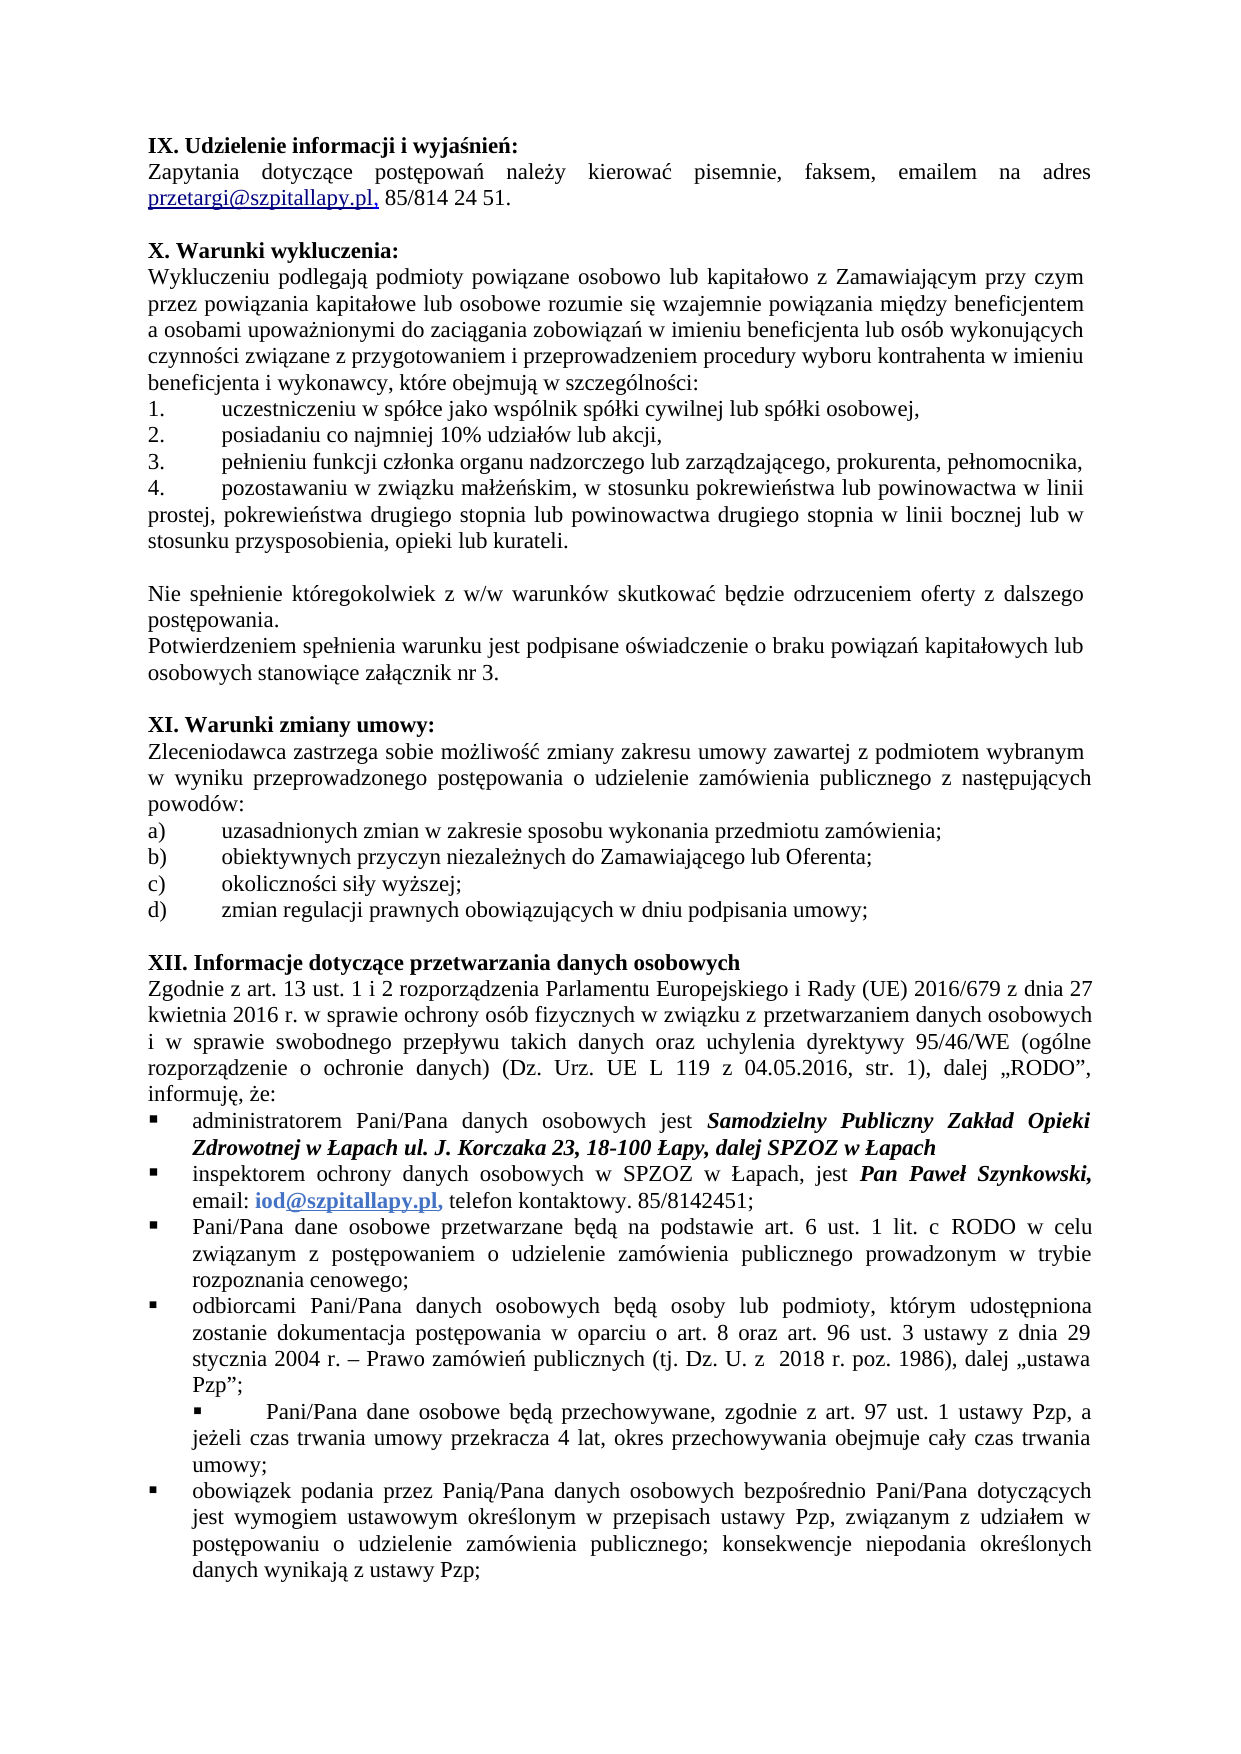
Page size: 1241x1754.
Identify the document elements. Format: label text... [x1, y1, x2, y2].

text Zleceniodawca zastrzega sobie możliwość zmiany zakresu umowy zawartej z podmiotem wybranym w wyniku przeprowadzonego postępowania o udzielenie zamówienia publicznego z następujących powodów: [148, 738, 1093, 817]
text Nie spełnienie któregokolwiek z w/w warunków skutkować będzie odrzuceniem oferty z dalszego postępowania. [148, 580, 1085, 632]
list pełnieniu funkcji członka organu nadzorczego lub zarządzającego, prokurenta, pełnomocnika, [148, 448, 1085, 474]
text Potwierdzeniem spełnienia warunku jest podpisane oświadczenie o braku powiązań kapitałowych lub osobowych stanowiące załącznik nr 3. [148, 632, 1085, 685]
text Wykluczeniu podlegają podmioty powiązane osobowo lub kapitałowo z Zamawiającym przy czym przez powiązania kapitałowe lub osobowe rozumie się wzajemnie powiązania między beneficjentem a osobami upoważnionymi do zaciągania zobowiązań w imieniu beneficjenta lub osób wykonujących czynności związane z przygotowaniem i przeprowadzeniem procedury wyboru kontrahenta w imieniu beneficjenta i wykonawcy, które obejmują w szczególności: [148, 263, 1085, 395]
list uczestniczeniu w spółce jako wspólnik spółki cywilnej lub spółki osobowej, [148, 395, 1085, 422]
list administratorem Pani/Pana danych osobowych jest Samodzielny Publiczny Zakład Opieki Zdrowotnej w Łapach ul. J. Korczaka 23, 18-100 Łapy, dalej SPZOZ w Łapach [148, 1107, 1093, 1160]
text Zgodnie z art. 13 ust. 1 i 2 rozporządzenia Parlamentu Europejskiego i Rady (UE) 2016/679 z dnia 27 kwietnia 2016 r. w sprawie ochrony osób fizycznych w związku z przetwarzaniem danych osobowych i w sprawie swobodnego przepływu takich danych oraz uchylenia dyrektywy 95/46/WE (ogólne rozporządzenie o ochronie danych) (Dz. Urz. UE L 119 z 04.05.2016, str. 1), dalej „RODO”, informuję, że: [148, 975, 1093, 1107]
list inspektorem ochrony danych osobowych w SPZOZ w Łapach, jest Pan Paweł Szynkowski, email: iod@szpitallapy.pl, telefon kontaktowy. 85/8142451; [148, 1160, 1093, 1213]
text Zapytania dotyczące postępowań należy kierować pisemnie, faksem, emailem na adres przetargi@szpitallapy.pl, 85/814 24 51. [148, 158, 1093, 211]
text IX. Udzielenie informacji i wyjaśnień: [148, 132, 1093, 158]
list posiadaniu co najmniej 10% udziałów lub akcji, [148, 422, 1085, 448]
list Pani/Pana dane osobowe będą przechowywane, zgodnie z art. 97 ust. 1 ustawy Pzp, a jeżeli czas trwania umowy przekracza 4 lat, okres przechowywania obejmuje cały czas trwania umowy; [192, 1398, 1093, 1477]
text d) zmian regulacji prawnych obowiązujących w dniu podpisania umowy; [148, 896, 1093, 922]
text c) okoliczności siły wyższej; [148, 869, 1093, 896]
list obowiązek podania przez Panią/Pana danych osobowych bezpośrednio Pani/Pana dotyczących jest wymogiem ustawowym określonym w przepisach ustawy Pzp, związanym z udziałem w postępowaniu o udzielenie zamówienia publicznego; konsekwencje niepodania określonych danych wynikają z ustawy Pzp; [148, 1477, 1093, 1582]
list pozostawaniu w związku małżeńskim, w stosunku pokrewieństwa lub powinowactwa w linii prostej, pokrewieństwa drugiego stopnia lub powinowactwa drugiego stopnia w linii bocznej lub w stosunku przysposobienia, opieki lub kurateli. [148, 474, 1085, 553]
list XII. Informacje dotyczące przetwarzania danych osobowych [148, 949, 1093, 975]
list odbiorcami Pani/Pana danych osobowych będą osoby lub podmioty, którym udostępniona zostanie dokumentacja postępowania w oparciu o art. 8 oraz art. 96 ust. 3 ustawy z dnia 29 stycznia 2004 r. – Prawo zamówień publicznych (tj. Dz. U. z 2018 r. poz. 1986), dalej „ustawa Pzp”; [148, 1292, 1093, 1398]
text X. Warunki wykluczenia: [148, 237, 1085, 263]
text b) obiektywnych przyczyn niezależnych do Zamawiającego lub Oferenta; [148, 843, 1093, 869]
text a) uzasadnionych zmian w zakresie sposobu wykonania przedmiotu zamówienia; [148, 817, 1093, 843]
list Pani/Pana dane osobowe przetwarzane będą na podstawie art. 6 ust. 1 lit. c RODO w celu związanym z postępowaniem o udzielenie zamówienia publicznego prowadzonym w trybie rozpoznania cenowego; [148, 1213, 1093, 1292]
text XI. Warunki zmiany umowy: [148, 711, 1093, 738]
